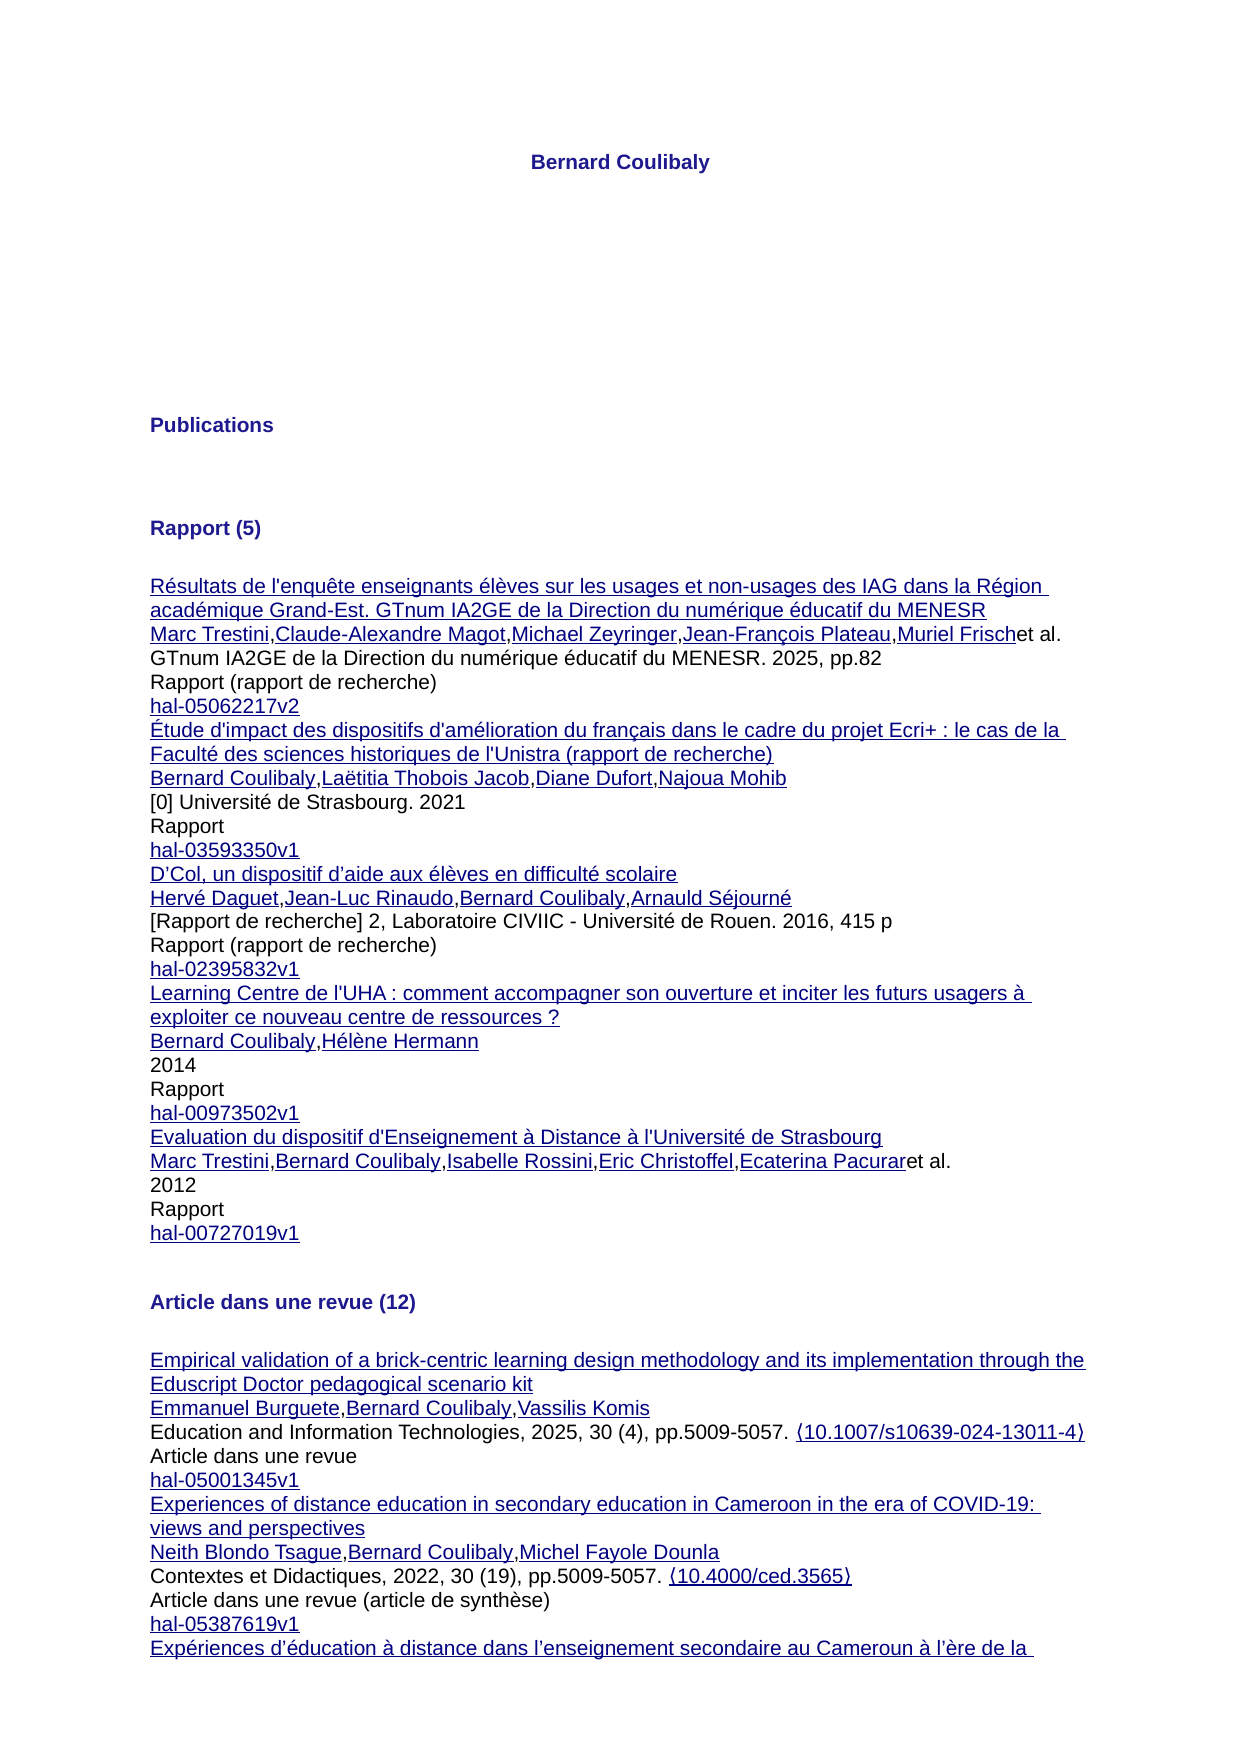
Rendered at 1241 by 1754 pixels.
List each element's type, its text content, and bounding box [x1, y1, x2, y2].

table_cell Evaluation du dispositif d'Enseignement à Distance à l'Université de Strasbourg Marc Trestini,Bernard Coulibaly,Isabelle Rossini,Eric Christoffel,Ecaterina Pacuraret al. 2012 Rapport hal-00727019v1 [150, 1125, 1090, 1245]
table_cell Experiences of distance education in secondary education in Cameroon in the era of COVID-19: views and perspectives Neith Blondo Tsague,Bernard Coulibaly,Michel Fayole Dounla Contextes et Didactiques, 2022, 30 (19), pp.5009-5057. ⟨10.4000/ced.3565⟩ Article dans une revue (article de synthèse) hal-05387619v1 [150, 1492, 1090, 1635]
subtitle Article dans une revue (12) [150, 1289, 1090, 1313]
subtitle Bernard Coulibaly [150, 150, 1090, 174]
table_cell Étude d'impact des dispositifs d'amélioration du français dans le cadre du projet Ecri+ : le cas de la Faculté des sciences historiques de l'Unistra (rapport de recherche) Bernard Coulibaly,Laëtitia Thobois Jacob,Diane Dufort,Najoua Mohib [0] Université de Strasbourg. 2021 Rapport hal-03593350v1 [150, 718, 1090, 861]
table_cell Learning Centre de l'UHA : comment accompagner son ouverture et inciter les futurs usagers à exploiter ce nouveau centre de ressources ? Bernard Coulibaly,Hélène Hermann 2014 Rapport hal-00973502v1 [150, 981, 1090, 1125]
table_cell Expériences d’éducation à distance dans l’enseignement secondaire au Cameroun à l’ère de la [150, 1635, 1090, 1659]
subtitle Publications [150, 412, 1090, 436]
table_cell D’Col, un dispositif d’aide aux élèves en difficulté scolaire Hervé Daguet,Jean-Luc Rinaudo,Bernard Coulibaly,Arnauld Séjourné [Rapport de recherche] 2, Laboratoire CIVIIC - Université de Rouen. 2016, 415 p Rapport (rapport de recherche) hal-02395832v1 [150, 861, 1090, 981]
table_header Résultats de l'enquête enseignants élèves sur les usages et non-usages des IAG dans la Région académique Grand-Est. GTnum IA2GE de la Direction du numérique éducatif du MENESR Marc Trestini,Claude-Alexandre Magot,Michael Zeyringer,Jean-François Plateau,Muriel Frischet al. GTnum IA2GE de la Direction du numérique éducatif du MENESR. 2025, pp.82 Rapport (rapport de recherche) hal-05062217v2 [150, 574, 1090, 718]
subtitle Rapport (5) [150, 516, 1090, 539]
table_header Empirical validation of a brick-centric learning design methodology and its implementation through the Eduscript Doctor pedagogical scenario kit Emmanuel Burguete,Bernard Coulibaly,Vassilis Komis Education and Information Technologies, 2025, 30 (4), pp.5009-5057. ⟨10.1007/s10639-024-13011-4⟩ Article dans une revue hal-05001345v1 [150, 1348, 1090, 1492]
